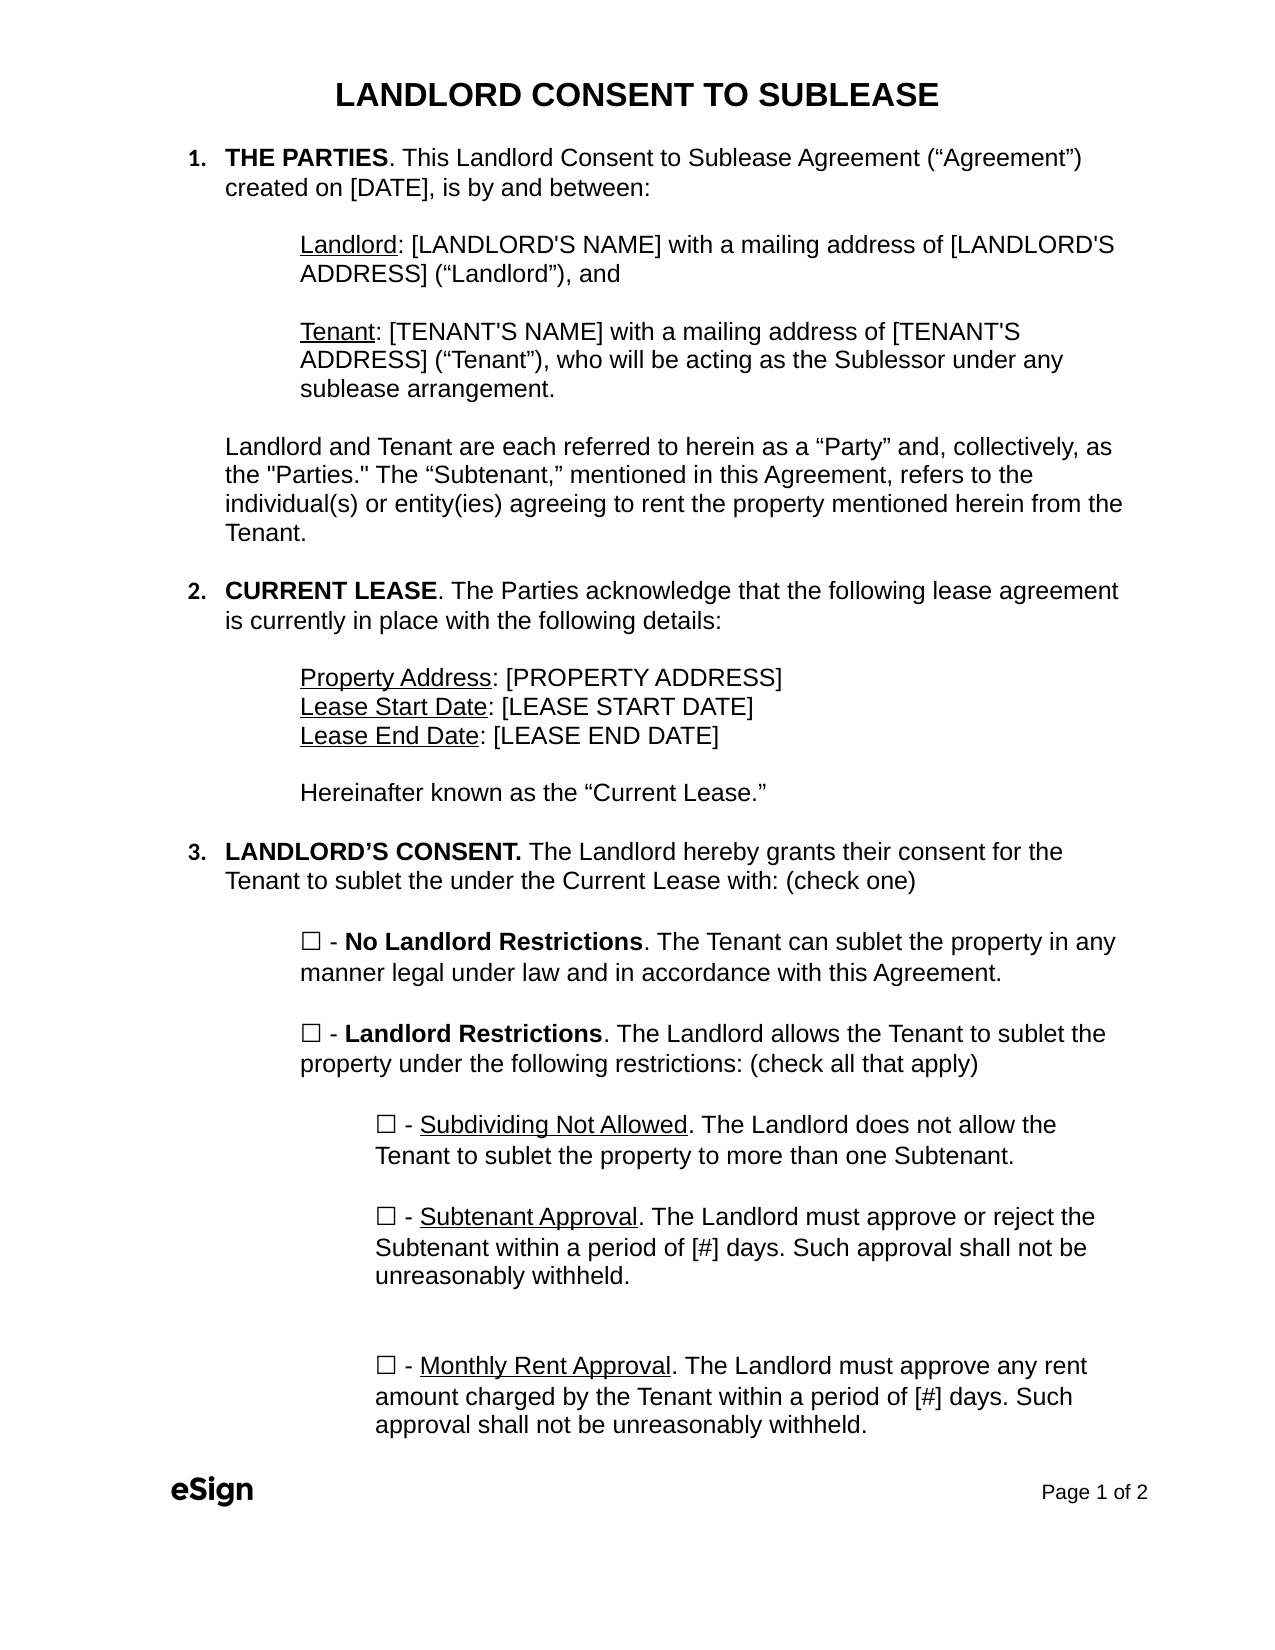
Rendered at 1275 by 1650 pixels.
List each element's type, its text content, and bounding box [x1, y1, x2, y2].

list Lease End Date: [LEASE END DATE] [300, 721, 1125, 749]
text ☐ - Monthly Rent Approval. The Landlord must approve any rent amount charged by the Tenant within a period of [#] days. Such approval shall not be unreasonably withheld. [375, 1347, 1125, 1439]
list THE PARTIES. This Landlord Consent to Sublease Agreement (“Agreement”) created on [DATE], is by and between: [187, 142, 1125, 201]
list Landlord and Tenant are each referred to herein as a “Party” and, collectively, as the "Parties." The “Subtenant,” mentioned in this Agreement, refers to the individual(s) or entity(ies) agreeing to rent the property mentioned herein from the Tenant. [225, 431, 1125, 546]
text ☐ - Subtenant Approval. The Landlord must approve or reject the Subtenant within a period of [#] days. Such approval shall not be unreasonably withheld. [375, 1198, 1125, 1290]
list Hereinafter known as the “Current Lease.” [300, 778, 1125, 807]
list Lease Start Date: [LEASE START DATE] [300, 692, 1125, 721]
text ☐ - Subdividing Not Allowed. The Landlord does not allow the Tenant to sublet the property to more than one Subtenant. [375, 1107, 1125, 1170]
list Property Address: [PROPERTY ADDRESS] [300, 663, 1125, 692]
text LANDLORD CONSENT TO SUBLEASE [150, 75, 1125, 113]
text ☐ - Landlord Restrictions. The Landlord allows the Tenant to sublet the property under the following restrictions: (check all that apply) [300, 1015, 1125, 1078]
list Landlord: [LANDLORD'S NAME] with a mailing address of [LANDLORD'S ADDRESS] (“Landlord”), and [300, 230, 1125, 288]
list LANDLORD’S CONSENT. The Landlord hereby grants their consent for the Tenant to sublet the under the Current Lease with: (check one) [187, 836, 1125, 895]
text ☐ - No Landlord Restrictions. The Tenant can sublet the property in any manner legal under law and in accordance with this Agreement. [300, 924, 1125, 987]
list CURRENT LEASE. The Parties acknowledge that the following lease agreement is currently in place with the following details: [187, 575, 1125, 634]
list Tenant: [TENANT'S NAME] with a mailing address of [TENANT'S ADDRESS] (“Tenant”), who will be acting as the Sublessor under any sublease arrangement. [300, 316, 1125, 403]
